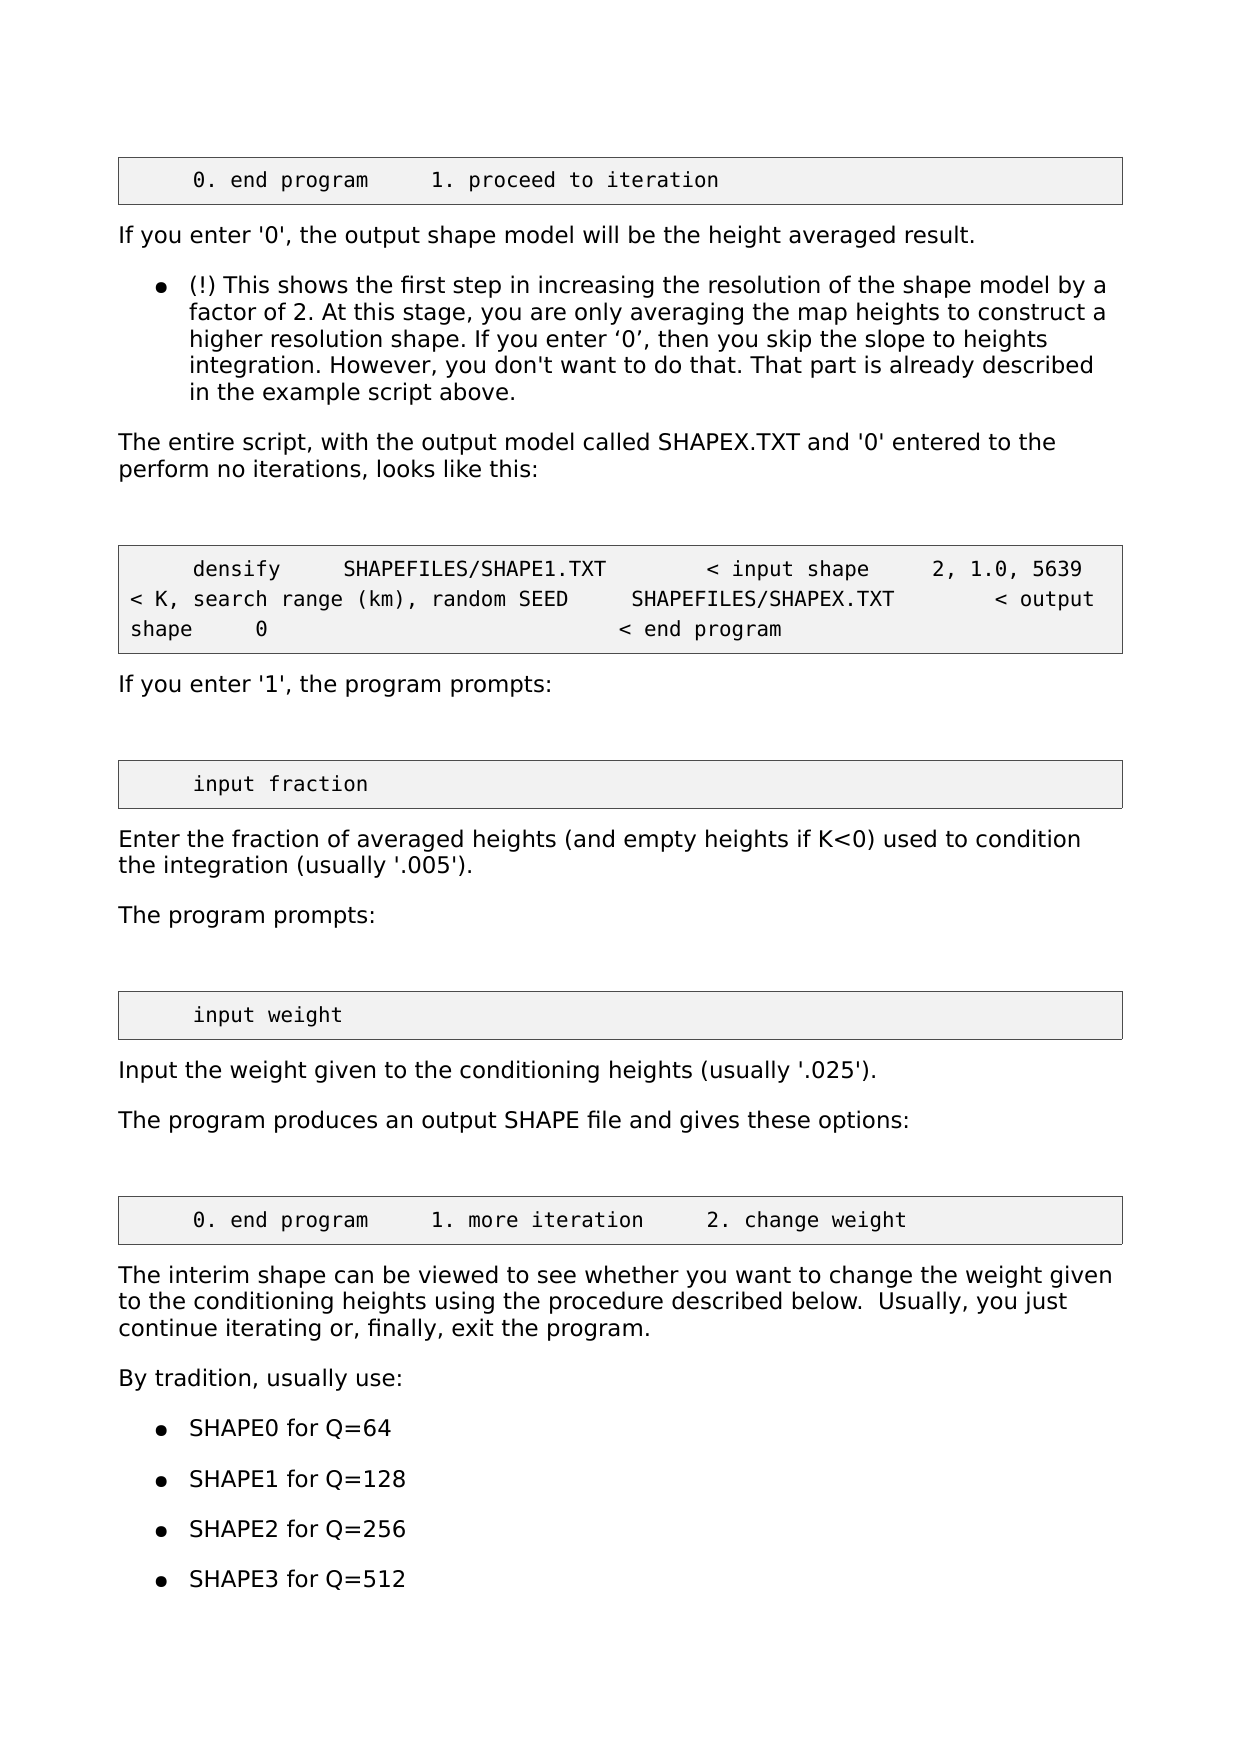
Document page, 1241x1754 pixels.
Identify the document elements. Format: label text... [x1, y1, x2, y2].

text The program prompts: [118, 903, 1122, 929]
text The entire script, with the output model called SHAPEX.TXT and '0' entered to the perform no iterations, looks like this: [118, 429, 1122, 483]
list (!) This shows the first step in increasing the resolution of the shape model by a factor of 2. At this stage, you are only averaging the map heights to construct a higher resolution shape. If you enter ‘0’, then you skip the slope to heights integration. However, you don't want to do that. That part is already described in the example script above. [153, 273, 1122, 406]
text The program produces an output SHAPE file and gives these options: [118, 1107, 1122, 1134]
text 0. end program 1. more iteration 2. change weight [119, 1197, 1122, 1244]
text 0. end program 1. proceed to iteration [119, 158, 1122, 204]
text Input the weight given to the conditioning heights (usually '.025'). [118, 1057, 1122, 1084]
text input fraction [119, 761, 1122, 808]
text If you enter '0', the output shape model will be the height averaged result. [118, 222, 1122, 249]
text By tradition, usually use: [118, 1365, 1122, 1392]
text Enter the fraction of averaged heights (and empty heights if K<0) used to condition the integration (usually '.005'). [118, 826, 1122, 879]
text The interim shape can be viewed to see whether you want to change the weight given to the conditioning heights using the procedure described below. Usually, you just continue iterating or, finally, exit the program. [118, 1262, 1122, 1342]
list SHAPE1 for Q=128 [153, 1466, 1122, 1492]
text densify SHAPEFILES/SHAPE1.TXT < input shape 2, 1.0, 5639 < K, search range (km), random SEED SHAPEFILES/SHAPEX.TXT < output shape 0 < end program [119, 546, 1122, 653]
list SHAPE2 for Q=256 [153, 1516, 1122, 1543]
list SHAPE0 for Q=64 [153, 1416, 1122, 1442]
list SHAPE3 for Q=512 [153, 1566, 1122, 1593]
text If you enter '1', the program prompts: [118, 671, 1122, 698]
text input weight [119, 992, 1122, 1039]
